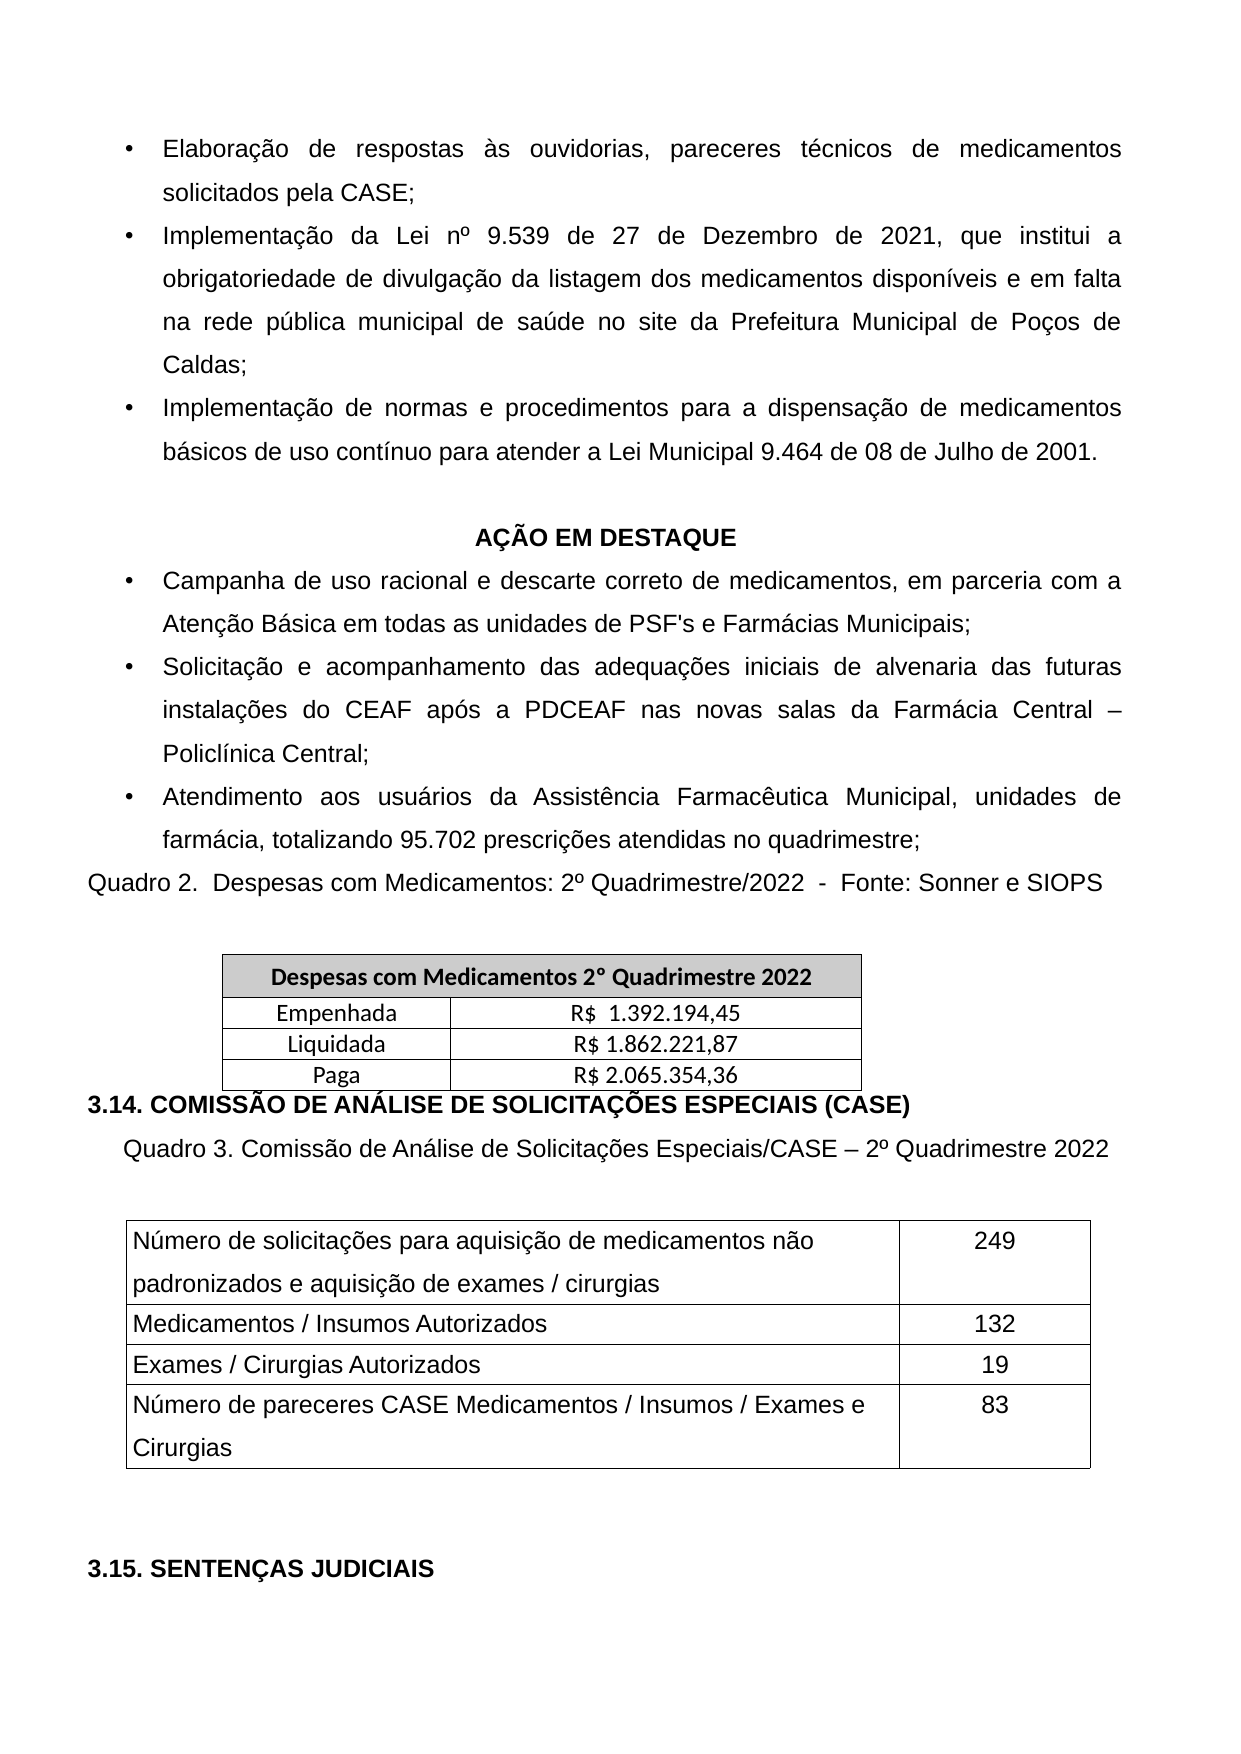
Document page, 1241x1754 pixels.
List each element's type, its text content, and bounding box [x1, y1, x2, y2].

table_cell Medicamentos / Insumos Autorizados [127, 1305, 899, 1344]
list Solicitação e acompanhamento das adequações iniciais de alvenaria das futuras instalações do CEAF após a PDCEAF nas novas salas da Farmácia Central – Policlínica Central; [125, 652, 1123, 767]
table_cell Liquidada [223, 1029, 450, 1059]
table_cell Número de pareceres CASE Medicamentos / Insumos / Exames e Cirurgias [127, 1385, 899, 1468]
text 3.15. SENTENÇAS JUDICIAIS [87, 1554, 1123, 1583]
table_cell R$ 2.065.354,36 [451, 1060, 861, 1090]
table_cell Paga [223, 1060, 450, 1090]
list Implementação da Lei nº 9.539 de 27 de Dezembro de 2021, que institui a obrigatoriedade de divulgação da listagem dos medicamentos disponíveis e em falta na rede pública municipal de saúde no site da Prefeitura Municipal de Poços de Caldas; [125, 221, 1123, 379]
table_header Despesas com Medicamentos 2º Quadrimestre 2022 [223, 955, 861, 997]
table_cell R$ 1.862.221,87 [451, 1029, 861, 1059]
text Quadro 2. Despesas com Medicamentos: 2º Quadrimestre/2022 - Fonte: Sonner e SIOPS [87, 868, 1123, 897]
table_cell Empenhada [223, 998, 450, 1028]
list Elaboração de respostas às ouvidorias, pareceres técnicos de medicamentos solicitados pela CASE; [125, 134, 1123, 206]
table_header Número de solicitações para aquisição de medicamentos não padronizados e aquisição de exames / cirurgias [127, 1221, 899, 1303]
table_cell 132 [900, 1305, 1090, 1344]
text Quadro 3. Comissão de Análise de Solicitações Especiais/CASE – 2º Quadrimestre 2022 [123, 1134, 1123, 1162]
table_cell Exames / Cirurgias Autorizados [127, 1345, 899, 1384]
list Atendimento aos usuários da Assistência Farmacêutica Municipal, unidades de farmácia, totalizando 95.702 prescrições atendidas no quadrimestre; [125, 782, 1123, 854]
table_cell R$ 1.392.194,45 [451, 998, 861, 1028]
text AÇÃO EM DESTAQUE [87, 523, 1123, 552]
list Implementação de normas e procedimentos para a dispensação de medicamentos básicos de uso contínuo para atender a Lei Municipal 9.464 de 08 de Julho de 2001. [125, 393, 1123, 465]
table_cell 83 [900, 1385, 1090, 1468]
table_cell 19 [900, 1345, 1090, 1384]
table_header 249 [900, 1221, 1090, 1303]
list Campanha de uso racional e descarte correto de medicamentos, em parceria com a Atenção Básica em todas as unidades de PSF's e Farmácias Municipais; [125, 566, 1123, 638]
text 3.14. COMISSÃO DE ANÁLISE DE SOLICITAÇÕES ESPECIAIS (CASE) [87, 1091, 1123, 1119]
